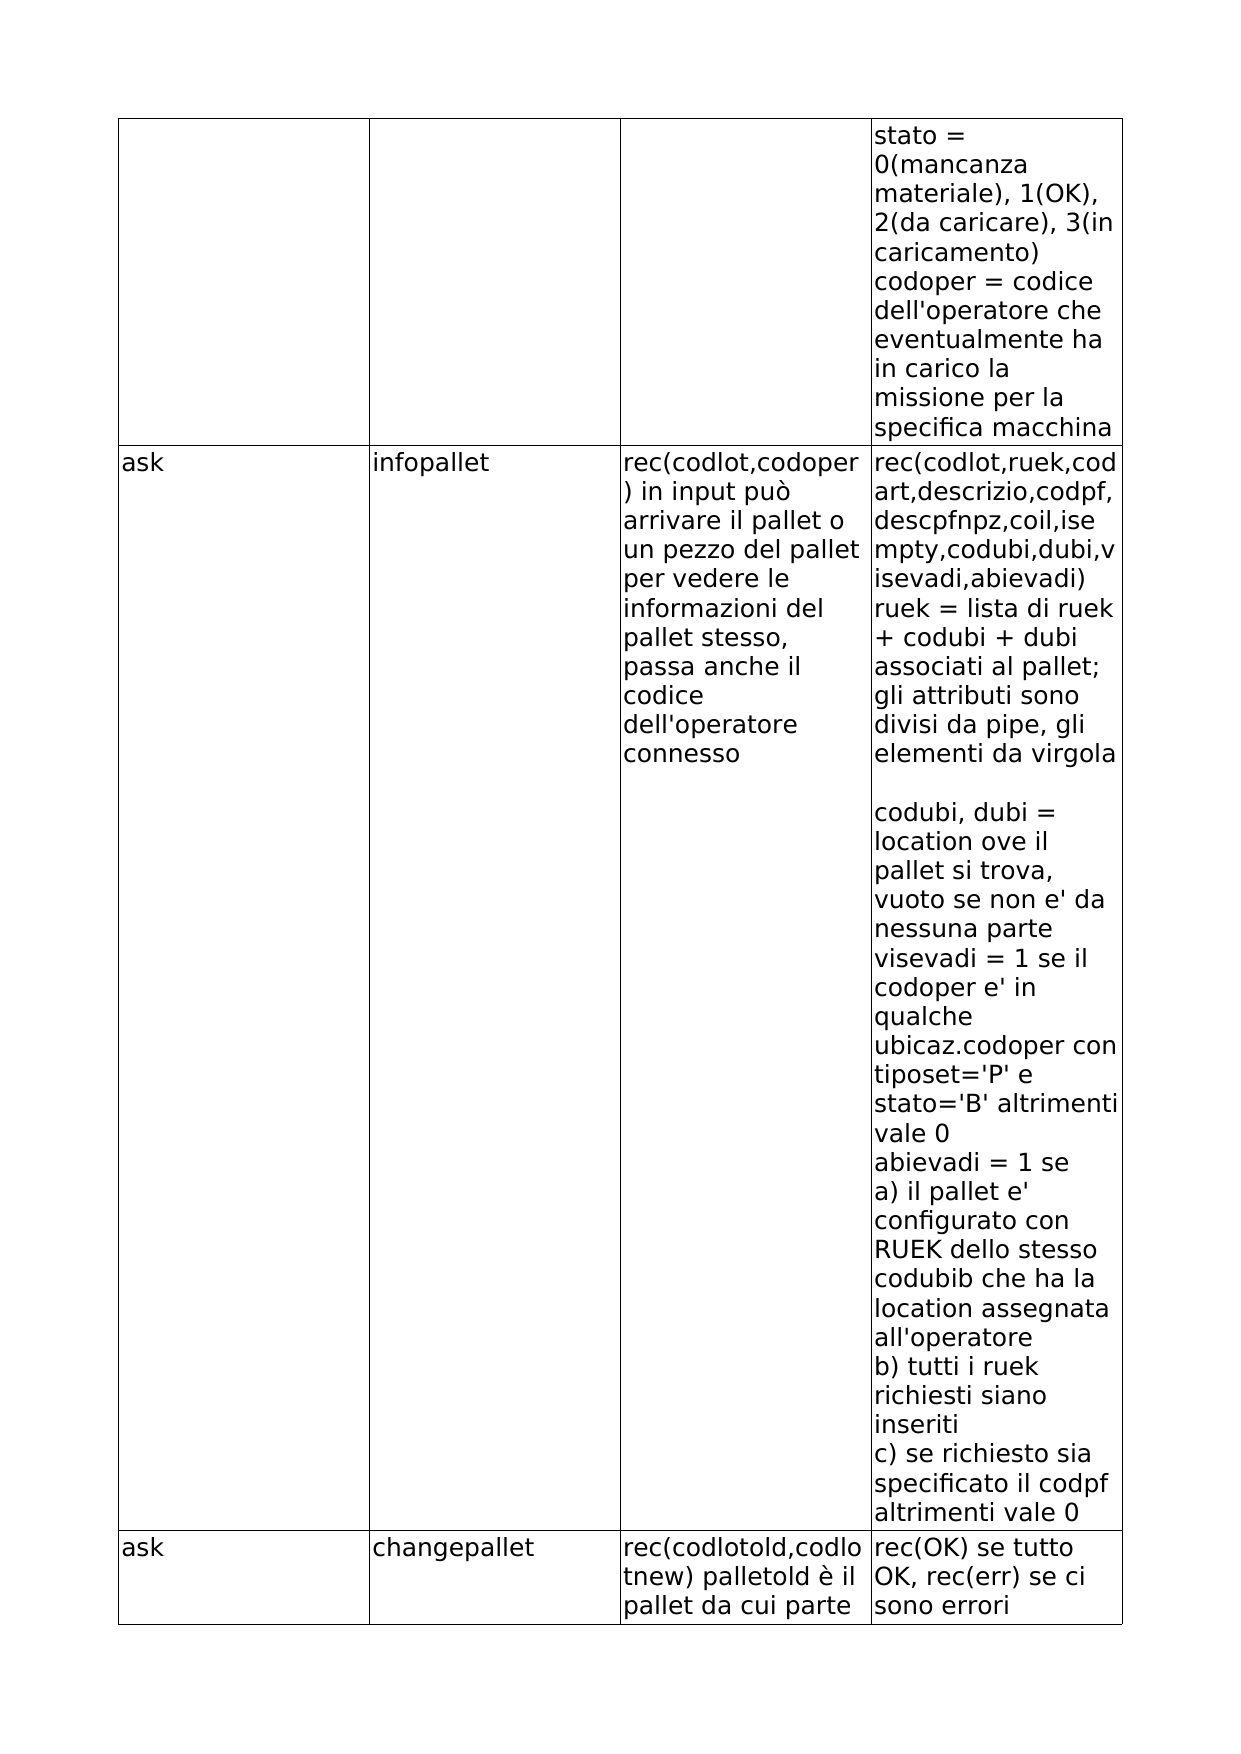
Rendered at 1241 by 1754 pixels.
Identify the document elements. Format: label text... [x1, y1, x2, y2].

table_cell rec(codlot,ruek,codart,descrizio,codpf,descpfnpz,coil,isempty,codubi,dubi,visevadi,abievadi) ruek = lista di ruek + codubi + dubi associati al pallet; gli attributi sono divisi da pipe, gli elementi da virgola codubi, dubi = location ove il pallet si trova, vuoto se non e' da nessuna parte visevadi = 1 se il codoper e' in qualche ubicaz.codoper con tiposet='P' e stato='B' altrimenti vale 0 abievadi = 1 se a) il pallet e' configurato con RUEK dello stesso codubib che ha la location assegnata all'operatore b) tutti i ruek richiesti siano inseriti c) se richiesto sia specificato il codpf altrimenti vale 0 [872, 446, 1122, 1530]
table_cell [370, 119, 620, 445]
table_cell stato = 0(mancanza materiale), 1(OK), 2(da caricare), 3(in caricamento) codoper = codice dell'operatore che eventualmente ha in carico la missione per la specifica macchina [872, 119, 1122, 445]
table_cell rec(codlot,codoper) in input può arrivare il pallet o un pezzo del pallet per vedere le informazioni del pallet stesso, passa anche il codice dell'operatore connesso [621, 446, 871, 1530]
table_cell ask [119, 446, 369, 1530]
table_cell changepallet [370, 1531, 620, 1623]
table_cell [621, 119, 871, 445]
table_cell infopallet [370, 446, 620, 1530]
table_cell rec(OK) se tutto OK, rec(err) se ci sono errori [872, 1531, 1122, 1623]
table_cell [119, 119, 369, 445]
table_cell ask [119, 1531, 369, 1623]
table_cell rec(codlotold,codlotnew) palletold è il pallet da cui parte [621, 1531, 871, 1623]
